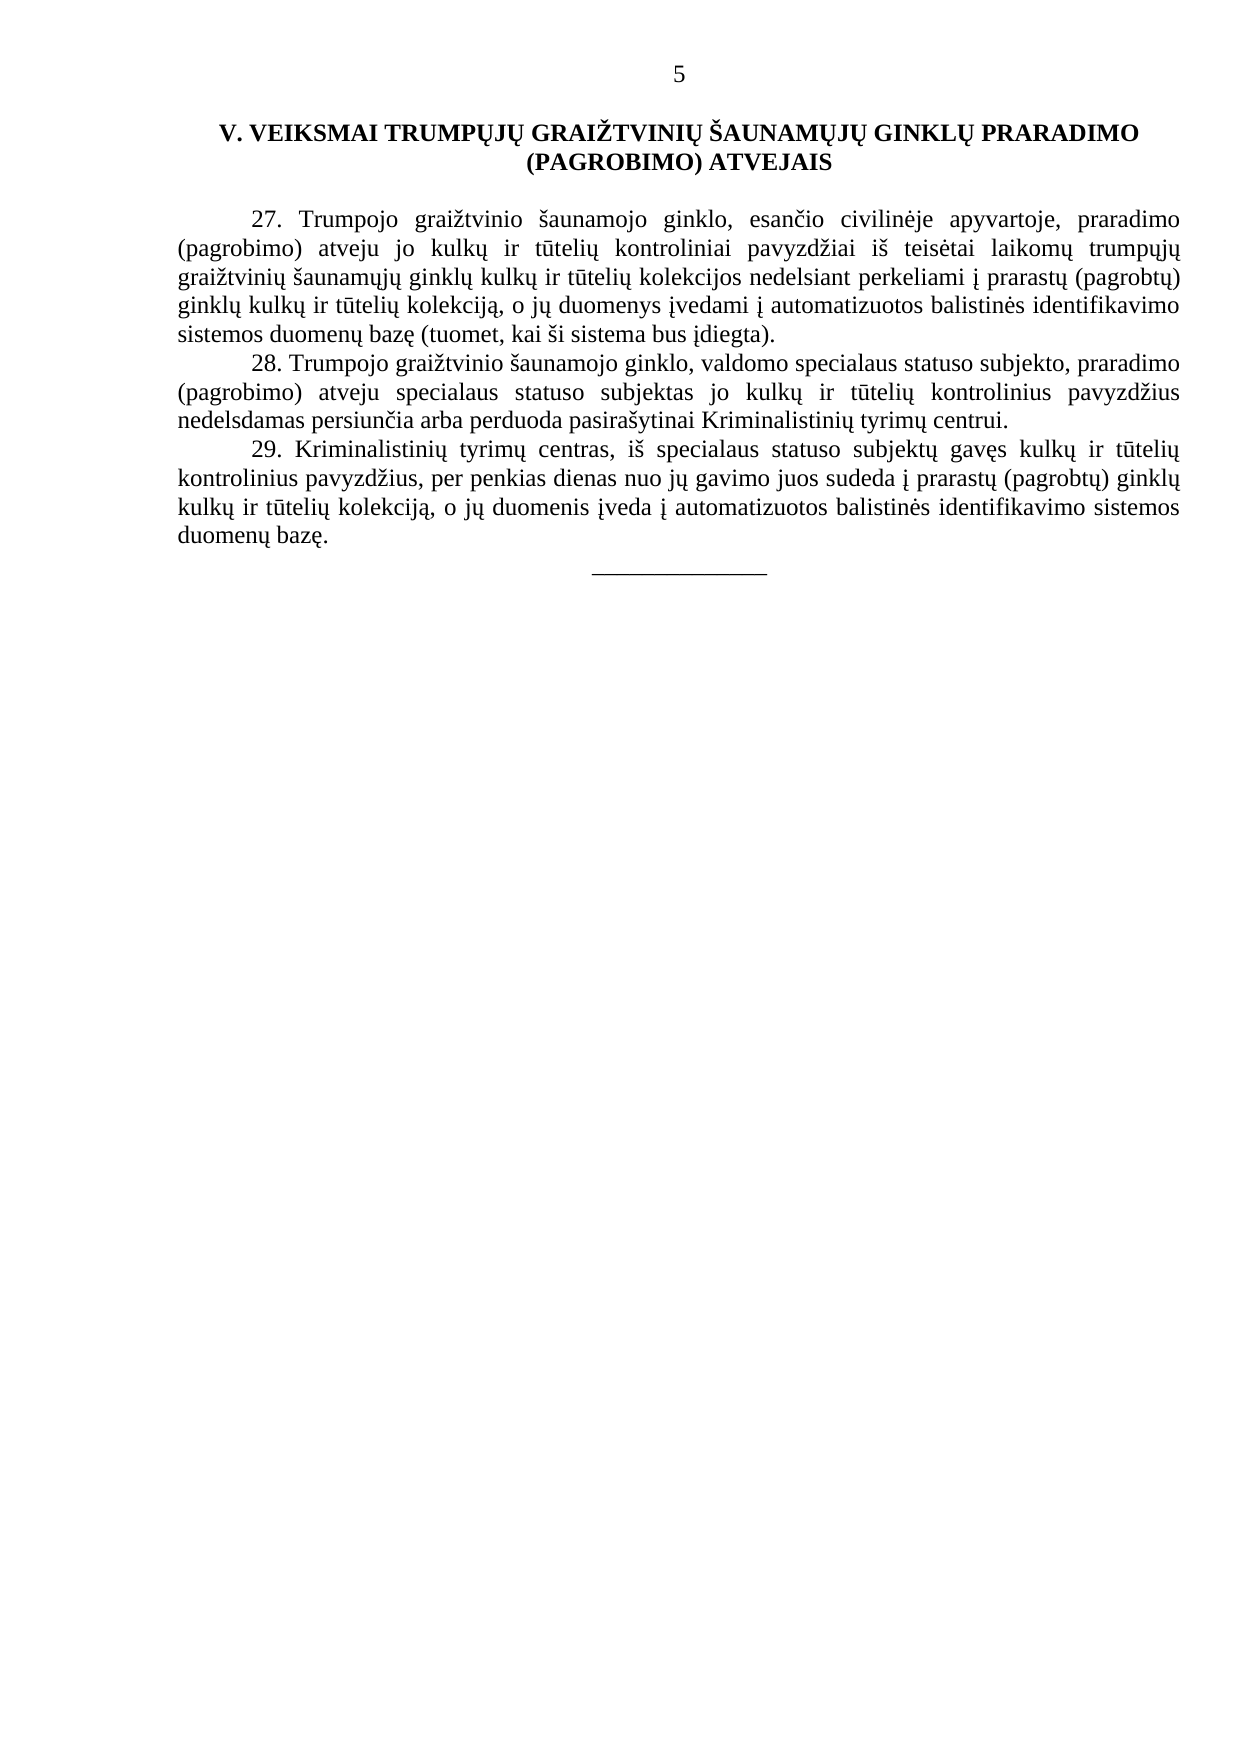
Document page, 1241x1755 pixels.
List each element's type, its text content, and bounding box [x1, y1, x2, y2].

text ______________ [177, 549, 1181, 578]
text V. Veiksmai TRUMPŲJŲ GRAIŽTVINIŲ ŠAUNAMŲJŲ ginklų praradimo (pagrobimo) atvejais [177, 118, 1181, 176]
text 28. Trumpojo graižtvinio šaunamojo ginklo, valdomo specialaus statuso subjekto, praradimo (pagrobimo) atveju specialaus statuso subjektas jo kulkų ir tūtelių kontrolinius pavyzdžius nedelsdamas persiunčia arba perduoda pasirašytinai Kriminalistinių tyrimų centrui. [177, 348, 1181, 434]
text 27. Trumpojo graižtvinio šaunamojo ginklo, esančio civilinėje apyvartoje, praradimo (pagrobimo) atveju jo kulkų ir tūtelių kontroliniai pavyzdžiai iš teisėtai laikomų trumpųjų graižtvinių šaunamųjų ginklų kulkų ir tūtelių kolekcijos nedelsiant perkeliami į prarastų (pagrobtų) ginklų kulkų ir tūtelių kolekciją, o jų duomenys įvedami į automatizuotos balistinės identifikavimo sistemos duomenų bazę (tuomet, kai ši sistema bus įdiegta). [177, 204, 1181, 348]
text 29. Kriminalistinių tyrimų centras, iš specialaus statuso subjektų gavęs kulkų ir tūtelių kontrolinius pavyzdžius, per penkias dienas nuo jų gavimo juos sudeda į prarastų (pagrobtų) ginklų kulkų ir tūtelių kolekciją, o jų duomenis įveda į automatizuotos balistinės identifikavimo sistemos duomenų bazę. [177, 434, 1181, 549]
